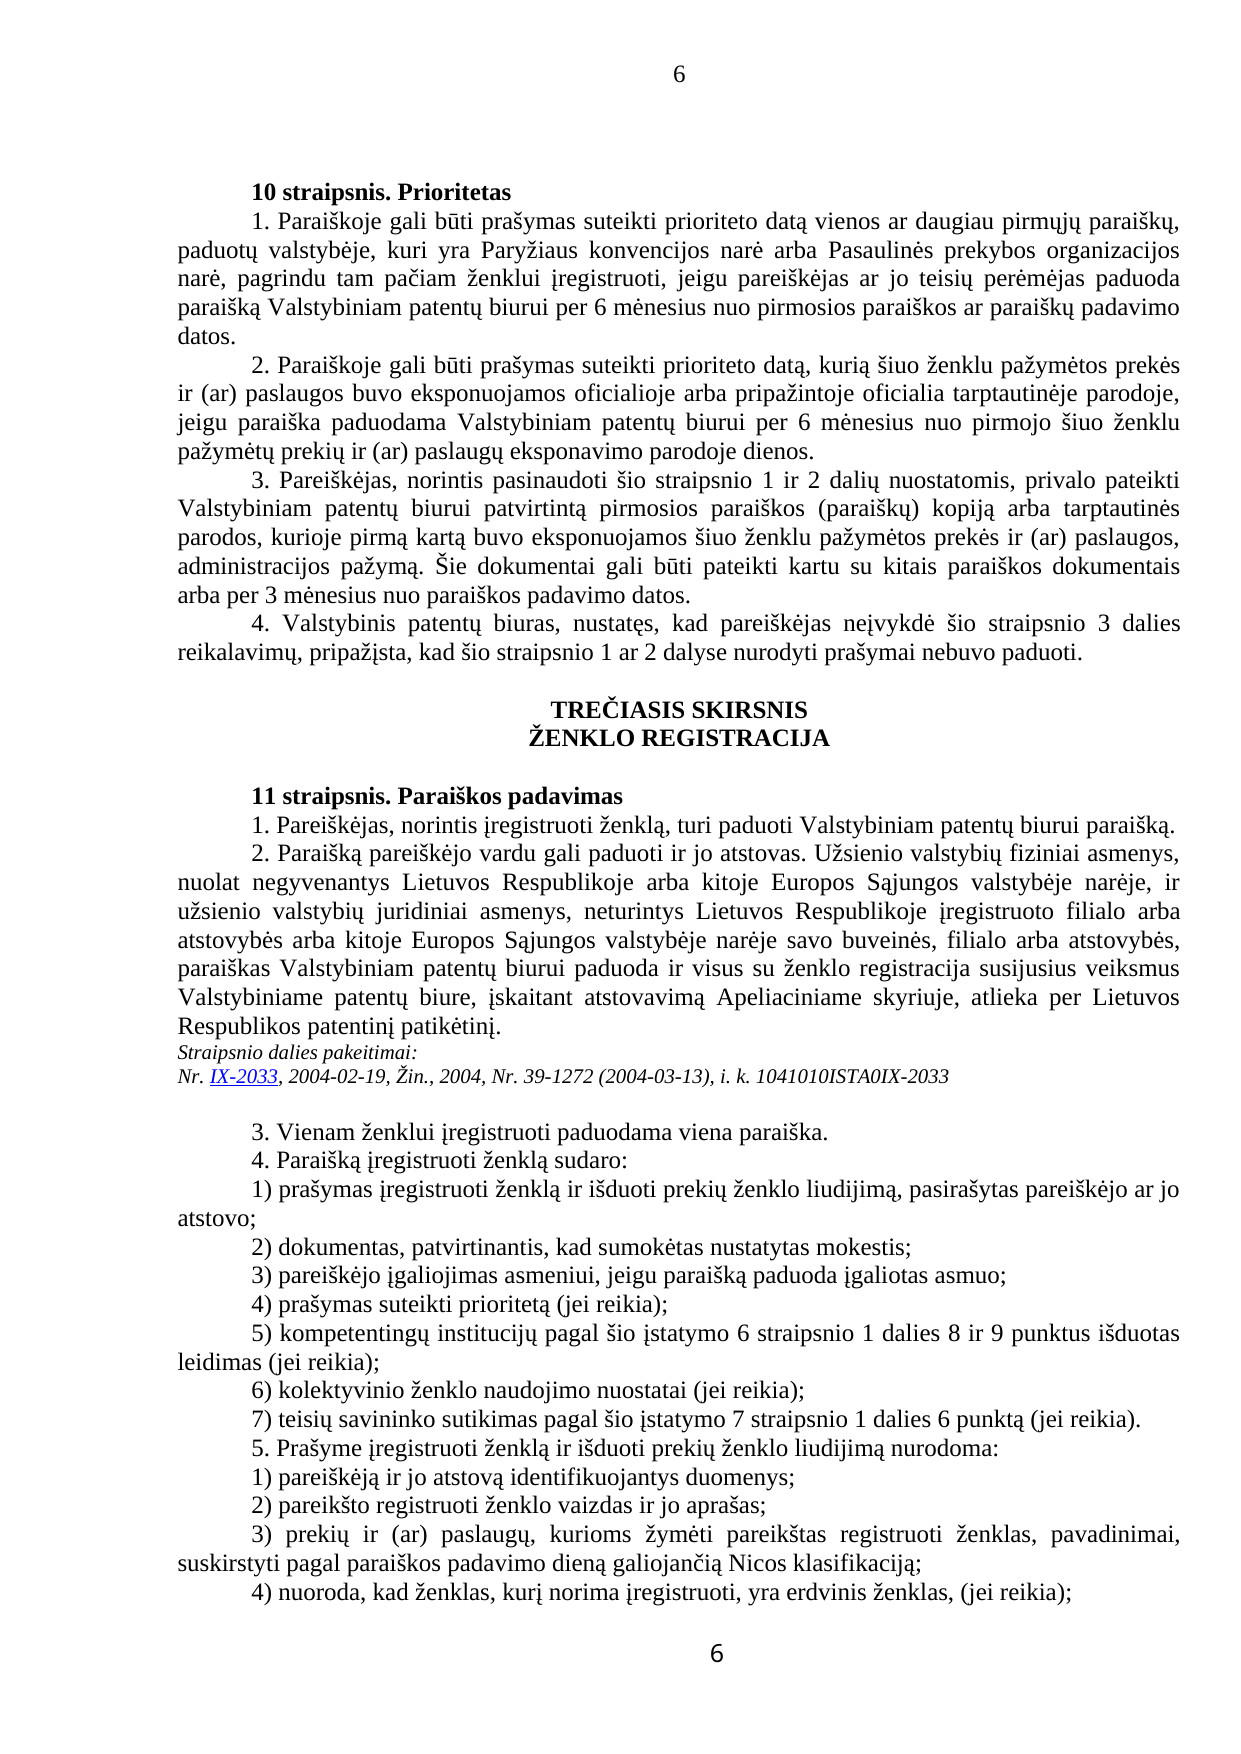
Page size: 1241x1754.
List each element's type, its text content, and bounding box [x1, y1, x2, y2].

text 2. Paraišką pareiškėjo vardu gali paduoti ir jo atstovas. Užsienio valstybių fiziniai asmenys, nuolat negyvenantys Lietuvos Respublikoje arba kitoje Europos Sąjungos valstybėje narėje, ir užsienio valstybių juridiniai asmenys, neturintys Lietuvos Respublikoje įregistruoto filialo arba atstovybės arba kitoje Europos Sąjungos valstybėje narėje savo buveinės, filialo arba atstovybės, paraiškas Valstybiniam patentų biurui paduoda ir visus su ženklo registracija susijusius veiksmus Valstybiniame patentų biure, įskaitant atstovavimą Apeliaciniame skyriuje, atlieka per Lietuvos Respublikos patentinį patikėtinį. [177, 838, 1181, 1040]
text 1) pareiškėją ir jo atstovą identifikuojantys duomenys; [177, 1462, 1181, 1490]
text 5. Prašyme įregistruoti ženklą ir išduoti prekių ženklo liudijimą nurodoma: [177, 1433, 1181, 1462]
text Straipsnio dalies pakeitimai: [177, 1040, 1181, 1064]
text 5) kompetentingų institucijų pagal šio įstatymo 6 straipsnio 1 dalies 8 ir 9 punktus išduotas leidimas (jei reikia); [177, 1318, 1181, 1375]
text 4) nuoroda, kad ženklas, kurį norima įregistruoti, yra erdvinis ženklas, (jei reikia); [177, 1577, 1181, 1605]
text 3) prekių ir (ar) paslaugų, kurioms žymėti pareikštas registruoti ženklas, pavadinimai, suskirstyti pagal paraiškos padavimo dieną galiojančią Nicos klasifikaciją; [177, 1519, 1181, 1577]
text 6) kolektyvinio ženklo naudojimo nuostatai (jei reikia); [177, 1375, 1181, 1404]
text 3. Pareiškėjas, norintis pasinaudoti šio straipsnio 1 ir 2 dalių nuostatomis, privalo pateikti Valstybiniam patentų biurui patvirtintą pirmosios paraiškos (paraiškų) kopiją arba tarptautinės parodos, kurioje pirmą kartą buvo eksponuojamos šiuo ženklu pažymėtos prekės ir (ar) paslaugos, administracijos pažymą. Šie dokumentai gali būti pateikti kartu su kitais paraiškos dokumentais arba per 3 mėnesius nuo paraiškos padavimo datos. [177, 465, 1181, 608]
text 1. Paraiškoje gali būti prašymas suteikti prioriteto datą vienos ar daugiau pirmųjų paraiškų, paduotų valstybėje, kuri yra Paryžiaus konvencijos narė arba Pasaulinės prekybos organizacijos narė, pagrindu tam pačiam ženklui įregistruoti, jeigu pareiškėjas ar jo teisių perėmėjas paduoda paraišką Valstybiniam patentų biurui per 6 mėnesius nuo pirmosios paraiškos ar paraiškų padavimo datos. [177, 206, 1181, 350]
text 2) pareikšto registruoti ženklo vaizdas ir jo aprašas; [177, 1490, 1181, 1519]
text 4) prašymas suteikti prioritetą (jei reikia); [177, 1289, 1181, 1318]
text 7) teisių savininko sutikimas pagal šio įstatymo 7 straipsnio 1 dalies 6 punktą (jei reikia). [177, 1404, 1181, 1433]
text Nr. IX-2033, 2004-02-19, Žin., 2004, Nr. 39-1272 (2004-03-13), i. k. 1041010ISTA0IX-2033 [177, 1064, 1181, 1088]
text 11 straipsnis. Paraiškos padavimas [177, 781, 1181, 810]
text 4. Valstybinis patentų biuras, nustatęs, kad pareiškėjas neįvykdė šio straipsnio 3 dalies reikalavimų, pripažįsta, kad šio straipsnio 1 ar 2 dalyse nurodyti prašymai nebuvo paduoti. [177, 608, 1181, 666]
text 2) dokumentas, patvirtinantis, kad sumokėtas nustatytas mokestis; [177, 1232, 1181, 1260]
text 2. Paraiškoje gali būti prašymas suteikti prioriteto datą, kurią šiuo ženklu pažymėtos prekės ir (ar) paslaugos buvo eksponuojamos oficialioje arba pripažintoje oficialia tarptautinėje parodoje, jeigu paraiška paduodama Valstybiniam patentų biurui per 6 mėnesius nuo pirmojo šiuo ženklu pažymėtų prekių ir (ar) paslaugų eksponavimo parodoje dienos. [177, 350, 1181, 465]
text 4. Paraišką įregistruoti ženklą sudaro: [177, 1145, 1181, 1174]
text ŽENKLO REGISTRACIJA [177, 723, 1181, 752]
text 1. Pareiškėjas, norintis įregistruoti ženklą, turi paduoti Valstybiniam patentų biurui paraišką. [177, 810, 1181, 838]
text 3) pareiškėjo įgaliojimas asmeniui, jeigu paraišką paduoda įgaliotas asmuo; [177, 1260, 1181, 1289]
text 10 straipsnis. Prioritetas [177, 177, 1181, 206]
text 3. Vienam ženklui įregistruoti paduodama viena paraiška. [177, 1117, 1181, 1145]
text TREČIASIS SKIRSNIS [177, 695, 1181, 723]
text 1) prašymas įregistruoti ženklą ir išduoti prekių ženklo liudijimą, pasirašytas pareiškėjo ar jo atstovo; [177, 1174, 1181, 1232]
